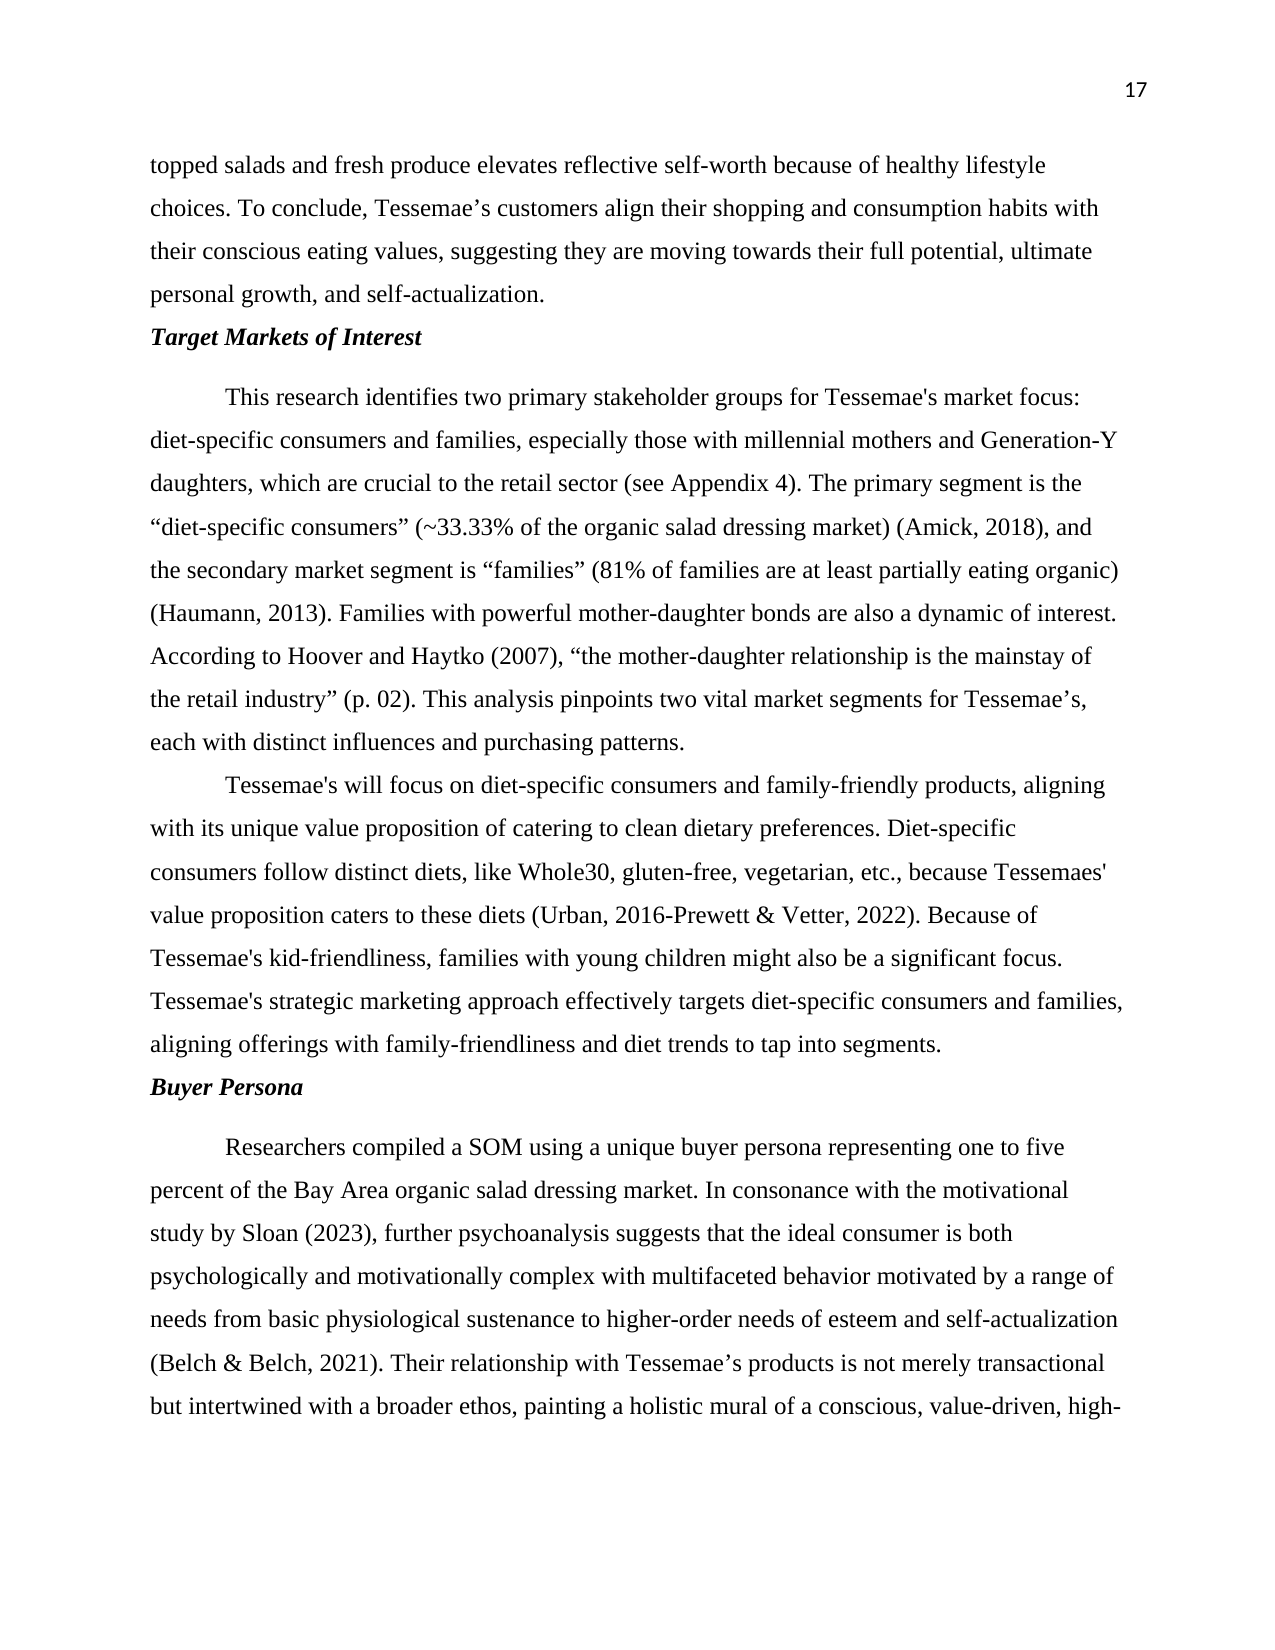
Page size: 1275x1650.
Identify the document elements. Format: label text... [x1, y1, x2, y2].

text Tessemae's will focus on diet-specific consumers and family-friendly products, aligning with its unique value proposition of catering to clean dietary preferences. Diet-specific consumers follow distinct diets, like Whole30, gluten-free, vegetarian, etc., because Tessemaes' value proposition caters to these diets (Urban, 2016-Prewett & Vetter, 2022). Because of Tessemae's kid-friendliness, families with young children might also be a significant focus. Tessemae's strategic marketing approach effectively targets diet-specific consumers and families, aligning offerings with family-friendliness and diet trends to tap into segments. [150, 770, 1125, 1058]
subtitle Target Markets of Interest [150, 322, 1125, 351]
text This research identifies two primary stakeholder groups for Tessemae's market focus: diet-specific consumers and families, especially those with millennial mothers and Generation-Y daughters, which are crucial to the retail sector (see Appendix 4). The primary segment is the “diet-specific consumers” (~33.33% of the organic salad dressing market) (Amick, 2018), and the secondary market segment is “families” (81% of families are at least partially eating organic) (Haumann, 2013). Families with powerful mother-daughter bonds are also a dynamic of interest. According to Hoover and Haytko (2007), “the mother-daughter relationship is the mainstay of the retail industry” (p. 02). This analysis pinpoints two vital market segments for Tessemae’s, each with distinct influences and purchasing patterns. [150, 382, 1125, 756]
text Researchers compiled a SOM using a unique buyer persona representing one to five percent of the Bay Area organic salad dressing market. In consonance with the motivational study by Sloan (2023), further psychoanalysis suggests that the ideal consumer is both psychologically and motivationally complex with multifaceted behavior motivated by a range of needs from basic physiological sustenance to higher-order needs of esteem and self-actualization (Belch & Belch, 2021). Their relationship with Tessemae’s products is not merely transactional but intertwined with a broader ethos, painting a holistic mural of a conscious, value-driven, high- [150, 1132, 1125, 1419]
text topped salads and fresh produce elevates reflective self-worth because of healthy lifestyle choices. To conclude, Tessemae’s customers align their shopping and consumption habits with their conscious eating values, suggesting they are moving towards their full potential, ultimate personal growth, and self-actualization. [150, 150, 1125, 308]
subtitle Buyer Persona [150, 1072, 1125, 1101]
